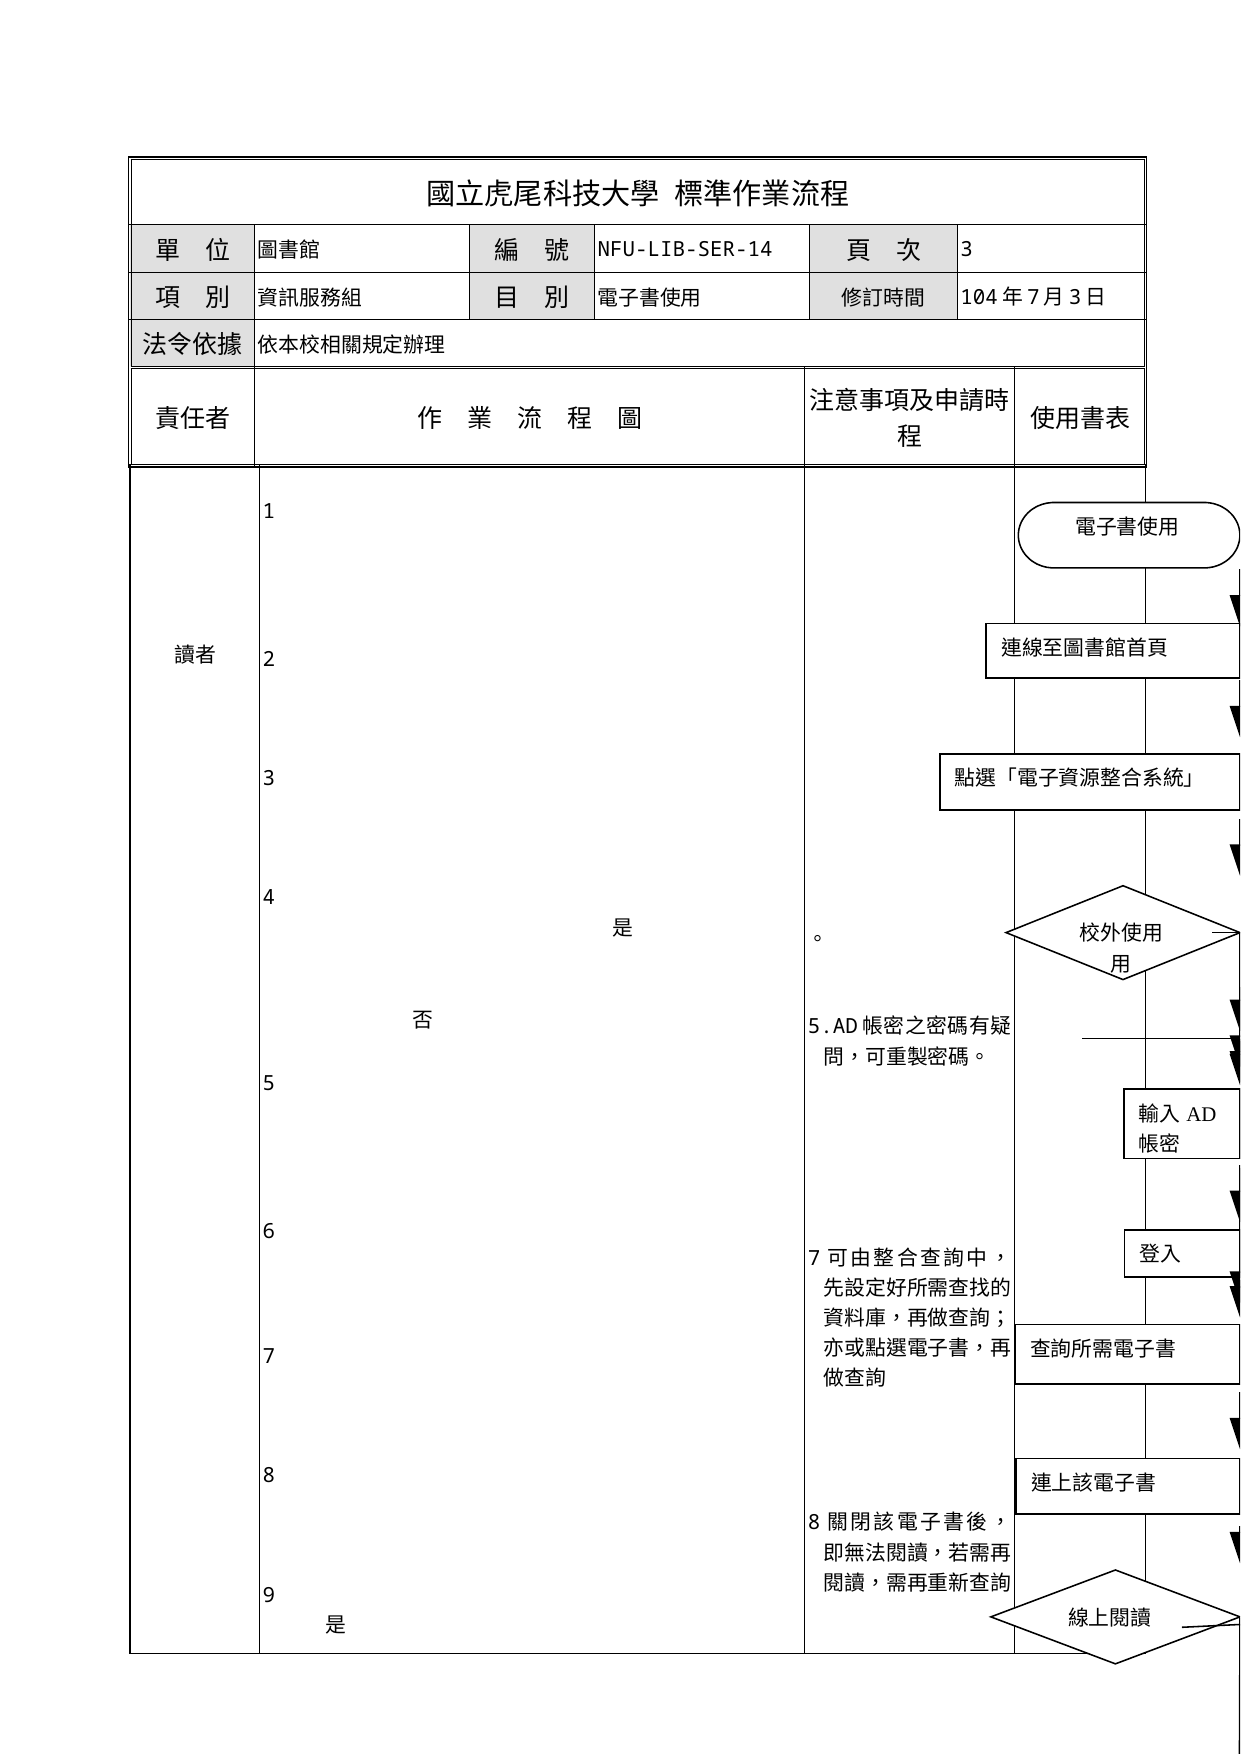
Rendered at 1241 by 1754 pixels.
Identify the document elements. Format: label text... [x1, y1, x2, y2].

table_cell [1015, 679, 1145, 753]
table_cell 目 別 [470, 273, 594, 319]
table_cell [1015, 1385, 1145, 1458]
table_cell 104年7月3日 [958, 273, 1144, 319]
table_cell 依本校相關規定辦理 [255, 320, 1144, 366]
table_cell 作 業 流 程 圖 [255, 369, 804, 464]
table_cell 使用書表 [1015, 369, 1144, 464]
table_cell [1015, 811, 1145, 927]
table_cell 注意事項及申請時程 [805, 369, 1014, 464]
table_cell [1015, 938, 1145, 1324]
table_cell 修訂時間 [810, 273, 957, 319]
table_cell 項 別 [132, 273, 254, 319]
table_cell 單 位 [132, 225, 254, 272]
table_cell 圖書館 [255, 225, 469, 272]
table_cell [1015, 468, 1145, 623]
table_cell 資訊服務組 [255, 273, 469, 319]
table_cell 法令依據 [132, 320, 254, 366]
table_header 國立虎尾科技大學 標準作業流程 [132, 160, 1144, 224]
table_cell 3 [958, 225, 1144, 272]
table_cell 。 5.AD帳密之密碼有疑問，可重製密碼。 7可由整合查詢中，先設定好所需查找的資料庫，再做查詢；亦或點選電子書，再做查詢 8關閉該電子書後，即無法閱讀，若需再閱讀，需再重新查詢 11需要帳密的電子書，各平台規定不同，請注意各平台帳密相關規定 20各電子書平台離線閱讀天數不一 ，借閱期限到後，系統自動歸還，無逾期問題。 [805, 468, 1014, 1653]
table_cell 頁 次 [810, 225, 957, 272]
table_cell NFU-LIB-SER-14 [595, 225, 809, 272]
table_cell [1015, 1628, 1081, 1653]
table_cell 編 號 [470, 225, 594, 272]
table_cell 電子書使用 [595, 273, 809, 319]
table_cell 讀者 [131, 468, 259, 1653]
table_cell [1015, 1515, 1145, 1606]
table_cell 1 2 3 4 是 否 5 6 7 8 9 是 10 是 11 是 否 12 13 14 15 否 是 16 否 是 17 18 19 20 21 [260, 468, 804, 1653]
table_cell 責任者 [132, 369, 254, 464]
